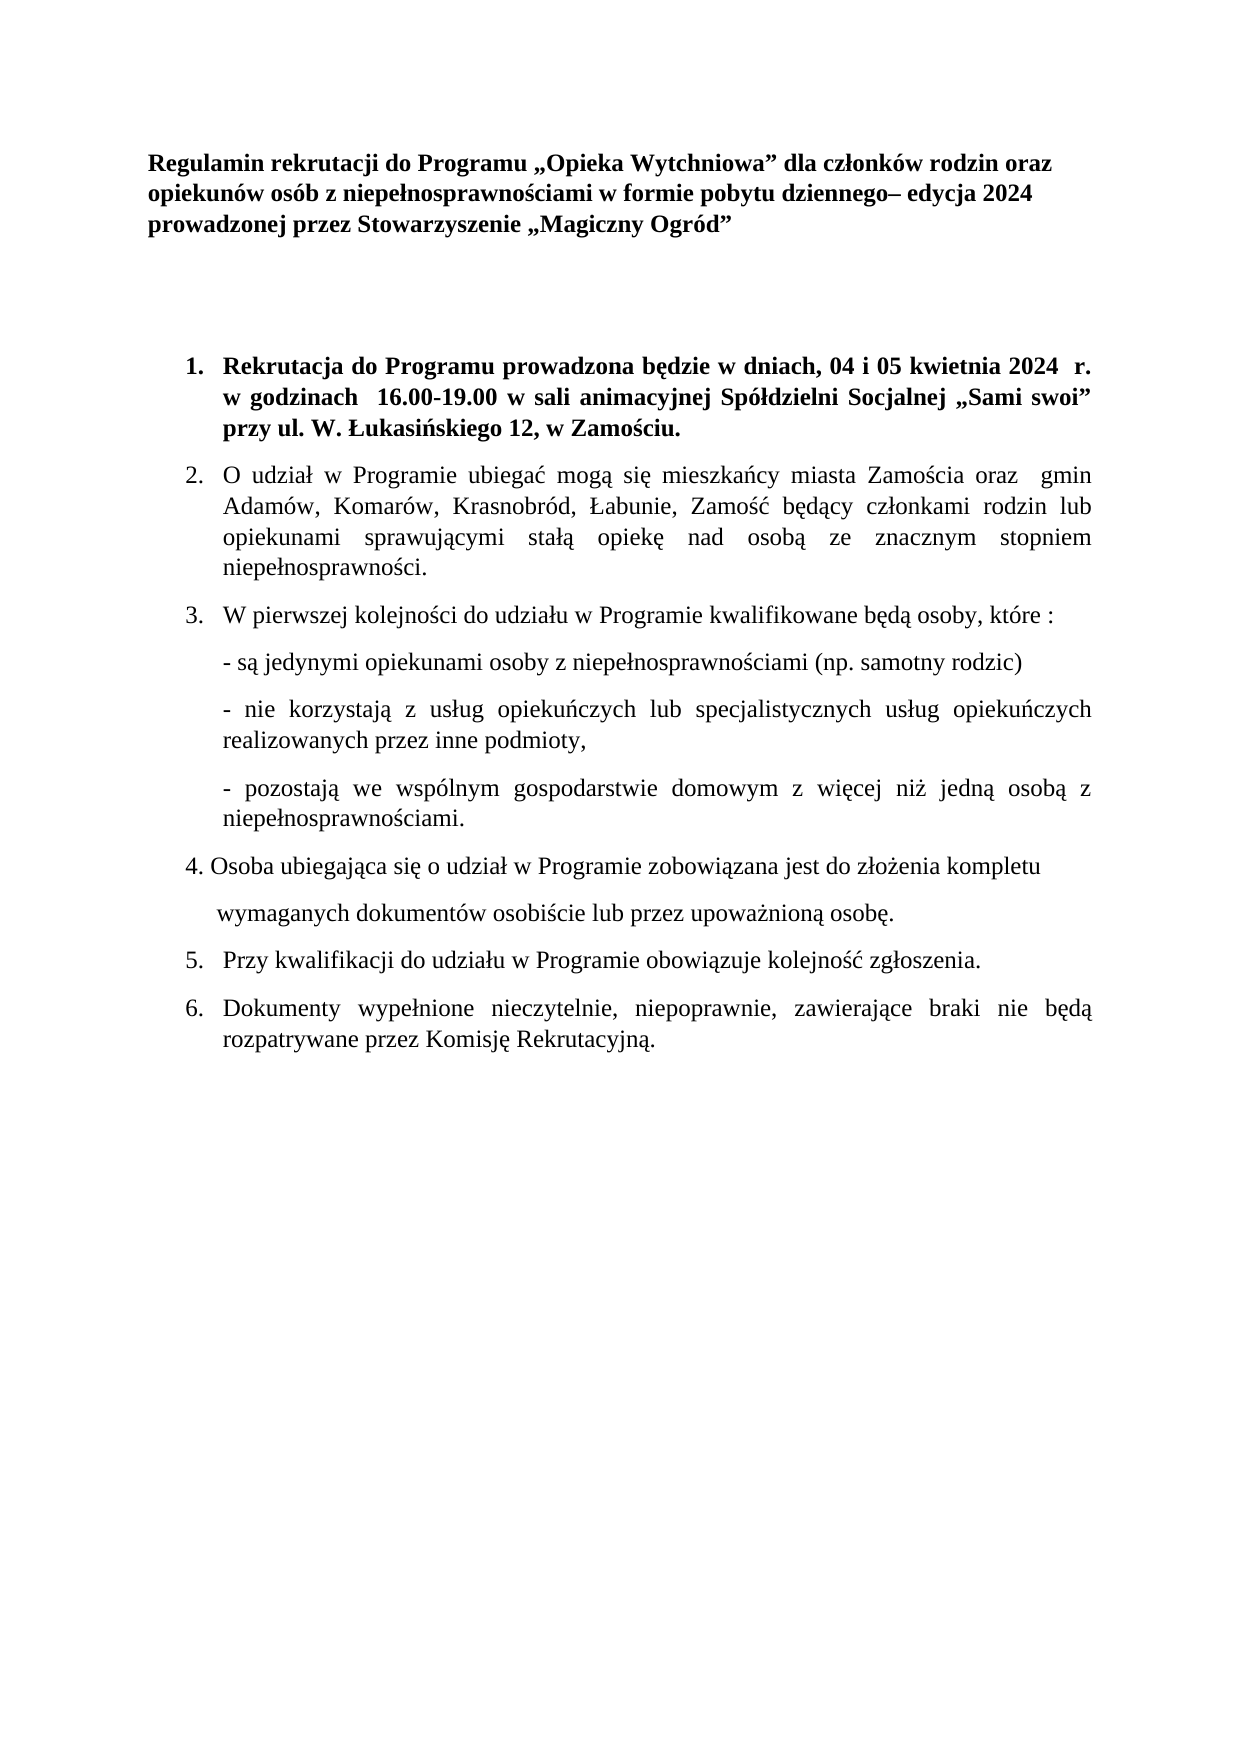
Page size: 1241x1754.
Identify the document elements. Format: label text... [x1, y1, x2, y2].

list Dokumenty wypełnione nieczytelnie, niepoprawnie, zawierające braki nie będą rozpatrywane przez Komisję Rekrutacyjną. [185, 993, 1093, 1052]
list - pozostają we wspólnym gospodarstwie domowym z więcej niż jedną osobą z niepełnosprawnościami. [223, 773, 1093, 832]
list - nie korzystają z usług opiekuńczych lub specjalistycznych usług opiekuńczych realizowanych przez inne podmioty, [223, 694, 1093, 754]
list W pierwszej kolejności do udziału w Programie kwalifikowane będą osoby, które : [185, 600, 1093, 628]
text wymaganych dokumentów osobiście lub przez upoważnioną osobę. [148, 898, 1093, 927]
text Regulamin rekrutacji do Programu „Opieka Wytchniowa” dla członków rodzin oraz opiekunów osób z niepełnosprawnościami w formie pobytu dziennego– edycja 2024 prowadzonej przez Stowarzyszenie „Magiczny Ogród” [148, 148, 1093, 238]
list Rekrutacja do Programu prowadzona będzie w dniach, 04 i 05 kwietnia 2024 r. w godzinach 16.00-19.00 w sali animacyjnej Spółdzielni Socjalnej „Sami swoi” przy ul. W. Łukasińskiego 12, w Zamościu. [185, 351, 1093, 441]
list - są jedynymi opiekunami osoby z niepełnosprawnościami (np. samotny rodzic) [223, 647, 1093, 676]
list Przy kwalifikacji do udziału w Programie obowiązuje kolejność zgłoszenia. [185, 946, 1093, 974]
list O udział w Programie ubiegać mogą się mieszkańcy miasta Zamościa oraz gmin Adamów, Komarów, Krasnobród, Łabunie, Zamość będący członkami rodzin lub opiekunami sprawującymi stałą opiekę nad osobą ze znacznym stopniem niepełnosprawności. [185, 460, 1093, 581]
text 4. Osoba ubiegająca się o udział w Programie zobowiązana jest do złożenia kompletu [148, 851, 1093, 879]
